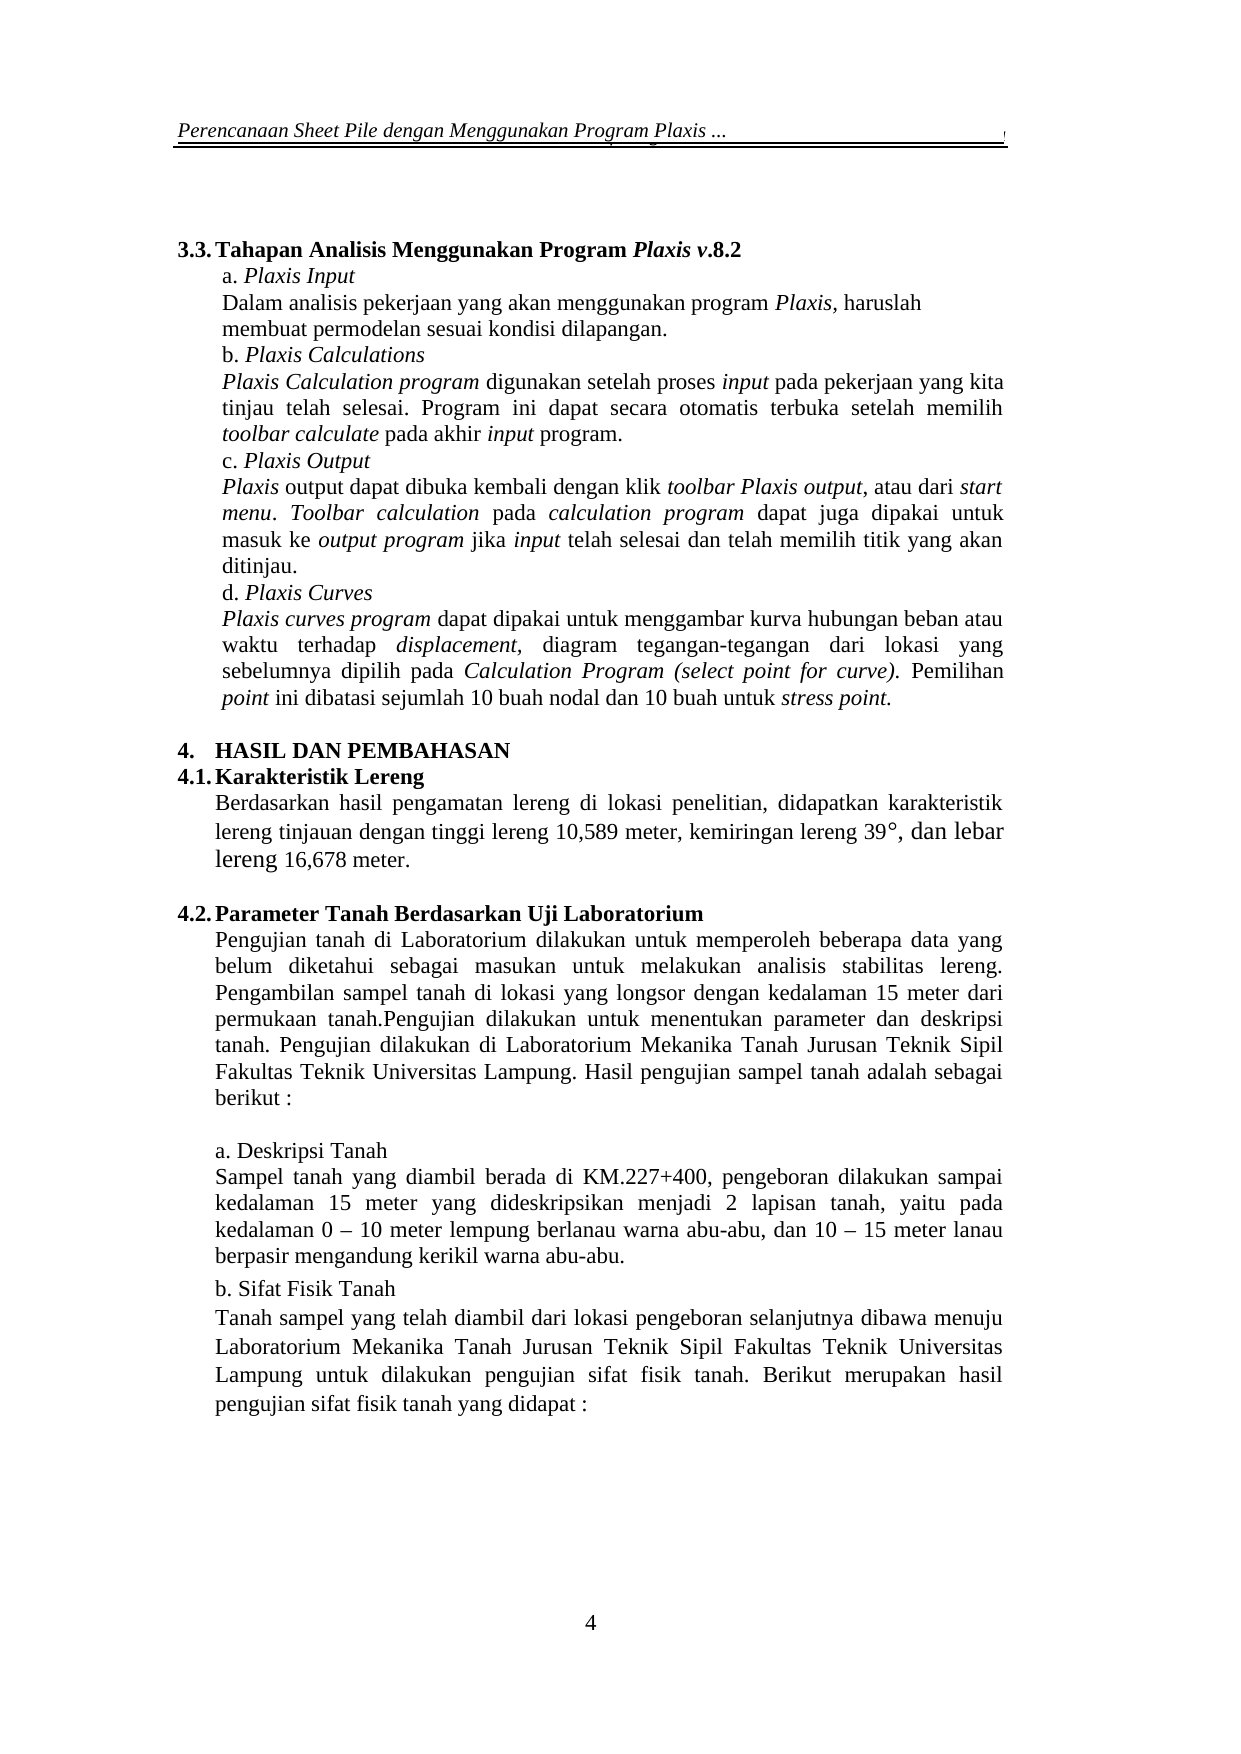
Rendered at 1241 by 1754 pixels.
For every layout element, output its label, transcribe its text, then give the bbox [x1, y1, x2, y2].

list Tanah sampel yang telah diambil dari lokasi pengeboran selanjutnya dibawa menuju Laboratorium Mekanika Tanah Jurusan Teknik Sipil Fakultas Teknik Universitas Lampung untuk dilakukan pengujian sifat fisik tanah. Berikut merupakan hasil pengujian sifat fisik tanah yang didapat : [177, 1302, 1004, 1417]
list HASIL DAN PEMBAHASAN [177, 737, 1004, 763]
list Plaxis curves program dapat dipakai untuk menggambar kurva hubungan beban atau waktu terhadap displacement, diagram tegangan-tegangan dari lokasi yang sebelumnya dipilih pada Calculation Program (select point for curve). Pemilihan point ini dibatasi sejumlah 10 buah nodal dan 10 buah untuk stress point. [222, 605, 1004, 710]
list Plaxis output dapat dibuka kembali dengan klik toolbar Plaxis output, atau dari start menu. Toolbar calculation pada calculation program dapat juga dipakai untuk masuk ke output program jika input telah selesai dan telah memilih titik yang akan ditinjau. [222, 473, 1004, 578]
list Karakteristik Lereng [177, 763, 1004, 789]
list a. Plaxis Input [222, 262, 1004, 289]
list Tahapan Analisis Menggunakan Program Plaxis v.8.2 [177, 236, 1004, 262]
list Dalam analisis pekerjaan yang akan menggunakan program Plaxis, haruslah membuat permodelan sesuai kondisi dilapangan. [222, 289, 1004, 341]
list Sampel tanah yang diambil berada di KM.227+400, pengeboran dilakukan sampai kedalaman 15 meter yang dideskripsikan menjadi 2 lapisan tanah, yaitu pada kedalaman 0 – 10 meter lempung berlanau warna abu-abu, dan 10 – 15 meter lanau berpasir mengandung kerikil warna abu-abu. [177, 1163, 1004, 1268]
list d. Plaxis Curves [222, 578, 1004, 605]
list Pengujian tanah di Laboratorium dilakukan untuk memperoleh beberapa data yang belum diketahui sebagai masukan untuk melakukan analisis stabilitas lereng. Pengambilan sampel tanah di lokasi yang longsor dengan kedalaman 15 meter dari permukaan tanah.Pengujian dilakukan untuk menentukan parameter dan deskripsi tanah. Pengujian dilakukan di Laboratorium Mekanika Tanah Jurusan Teknik Sipil Fakultas Teknik Universitas Lampung. Hasil pengujian sampel tanah adalah sebagai berikut : [177, 926, 1004, 1110]
list Berdasarkan hasil pengamatan lereng di lokasi penelitian, didapatkan karakteristik lereng tinjauan dengan tinggi lereng 10,589 meter, kemiringan lereng 39°, dan lebar lereng 16,678 meter. [177, 789, 1004, 873]
list b. Plaxis Calculations [222, 341, 1004, 368]
list b. Sifat Fisik Tanah [177, 1268, 1004, 1302]
list Parameter Tanah Berdasarkan Uji Laboratorium [177, 899, 1004, 926]
list a. Deskripsi Tanah [177, 1110, 1004, 1163]
list c. Plaxis Output [222, 447, 1004, 473]
list Plaxis Calculation program digunakan setelah proses input pada pekerjaan yang kita tinjau telah selesai. Program ini dapat secara otomatis terbuka setelah memilih toolbar calculate pada akhir input program. [222, 368, 1004, 447]
